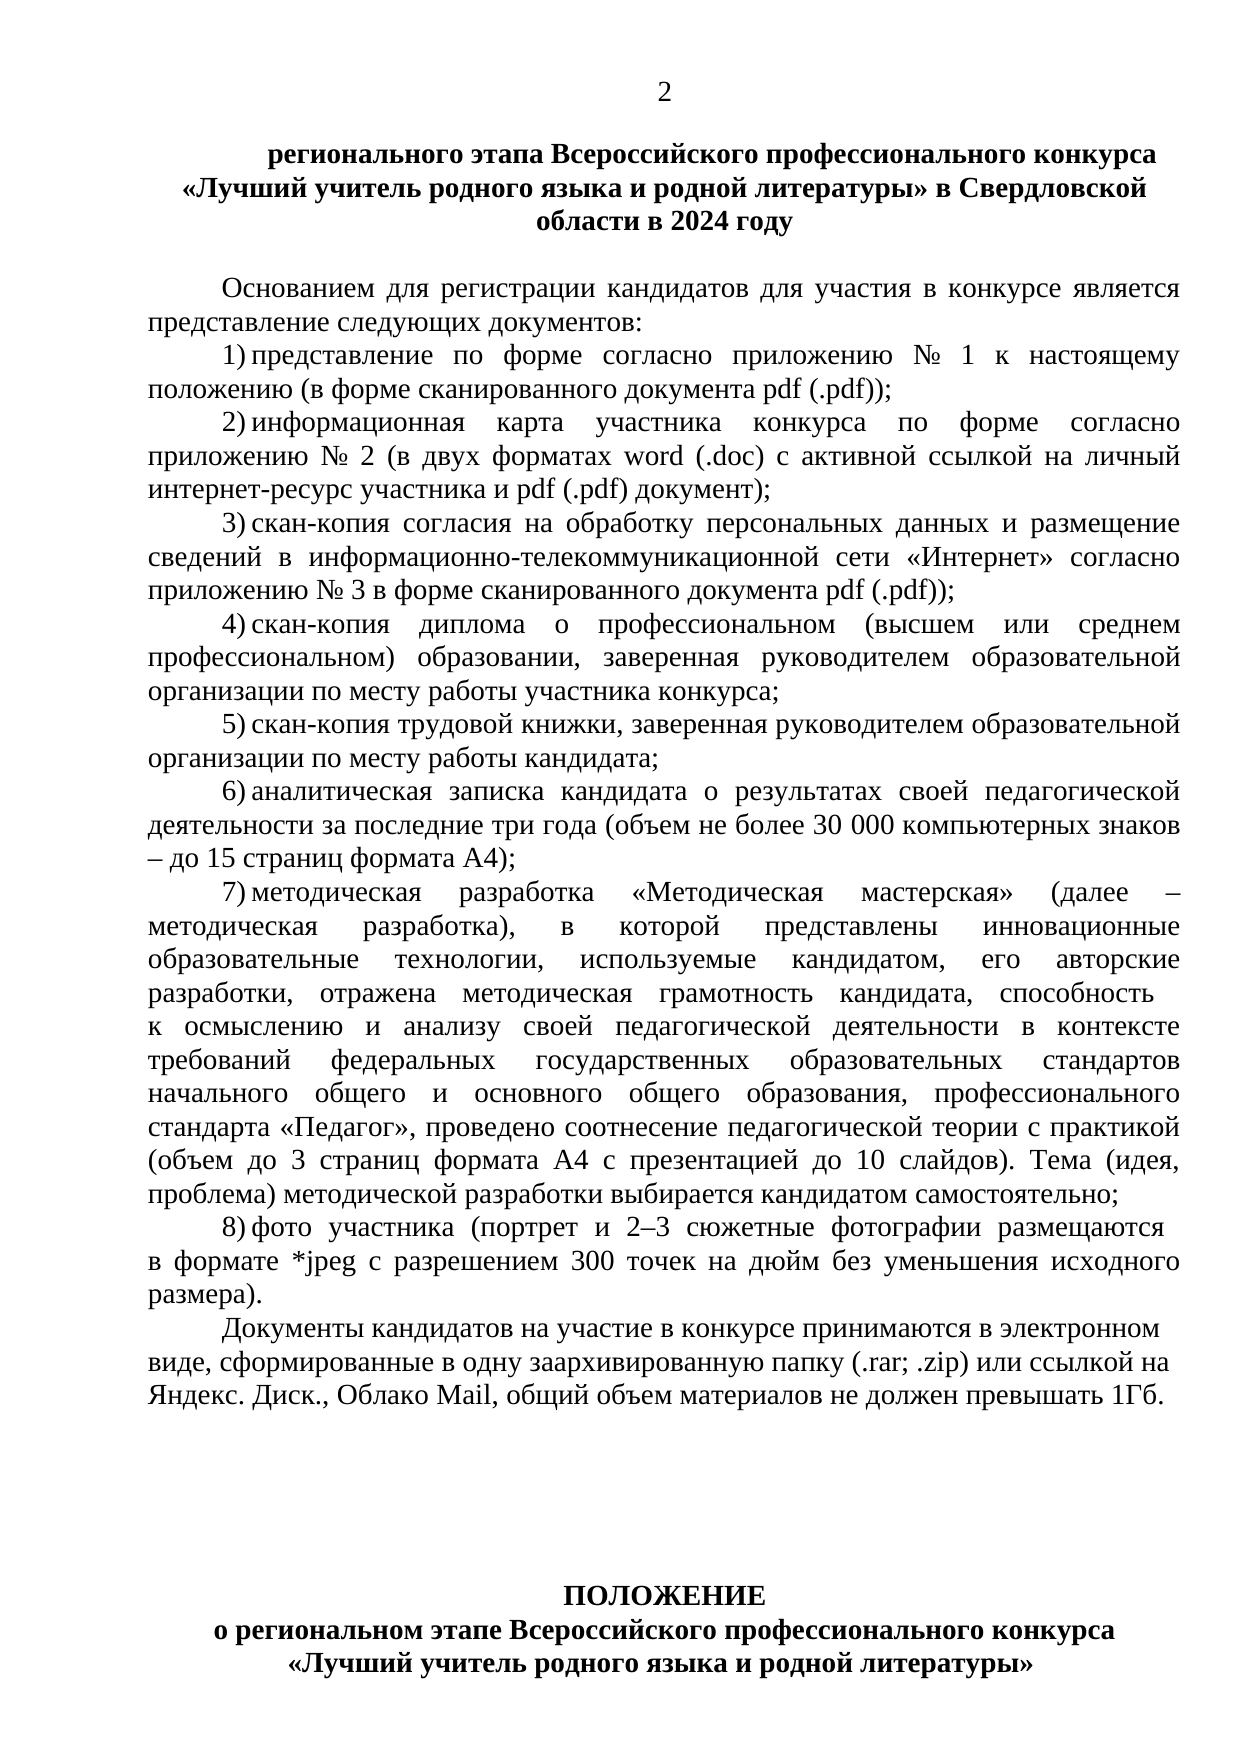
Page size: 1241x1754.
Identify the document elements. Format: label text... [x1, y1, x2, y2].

list представление по форме согласно приложению № 1 к настоящему положению (в форме сканированного документа pdf (.pdf)); [148, 337, 1181, 404]
list методическая разработка «Методическая мастерская» (далее – методическая разработка), в которой представлены инновационные образовательные технологии, используемые кандидатом, его авторские разработки, отражена методическая грамотность кандидата, способность к осмыслению и анализу своей педагогической деятельности в контексте требований федеральных государственных образовательных стандартов начального общего и основного общего образования, профессионального стандарта «Педагог», проведено соотнесение педагогической теории с практикой (объем до 3 страниц формата А4 с презентацией до 10 слайдов). Тема (идея, проблема) методической разработки выбирается кандидатом самостоятельно; [148, 874, 1181, 1209]
text ПОЛОЖЕНИЕ [148, 1578, 1181, 1612]
list скан-копия согласия на обработку персональных данных и размещение сведений в информационно-телекоммуникационной сети «Интернет» согласно приложению № 3 в форме сканированного документа pdf (.pdf)); [148, 505, 1181, 606]
list скан-копия диплома о профессиональном (высшем или среднем профессиональном) образовании, заверенная руководителем образовательной организации по месту работы участника конкурса; [148, 606, 1181, 706]
list фото участника (портрет и 2–3 сюжетные фотографии размещаются в формате *jpeg с разрешением 300 точек на дюйм без уменьшения исходного размера). [148, 1209, 1181, 1310]
list скан-копия трудовой книжки, заверенная руководителем образовательной организации по месту работы кандидата; [148, 706, 1181, 773]
text регионального этапа Всероссийского профессионального конкурса «Лучший учитель родного языка и родной литературы» в Свердловской области в 2024 году [148, 136, 1181, 237]
text о региональном этапе Всероссийского профессионального конкурса «Лучший учитель родного языка и родной литературы» [148, 1612, 1181, 1679]
text Документы кандидатов на участие в конкурсе принимаются в электронном виде, сформированные в одну заархивированную папку (.rar; .zip) или ссылкой на Яндекс. Диск., Облако Mail, общий объем материалов не должен превышать 1Гб. [148, 1310, 1181, 1411]
text Основанием для регистрации кандидатов для участия в конкурсе является представление следующих документов: [148, 270, 1181, 337]
list аналитическая записка кандидата о результатах своей педагогической деятельности за последние три года (объем не более 30 000 компьютерных знаков – до 15 страниц формата А4); [148, 773, 1181, 874]
list информационная карта участника конкурса по форме согласно приложению № 2 (в двух форматах word (.doc) с активной ссылкой на личный интернет-ресурс участника и pdf (.pdf) документ); [148, 404, 1181, 505]
